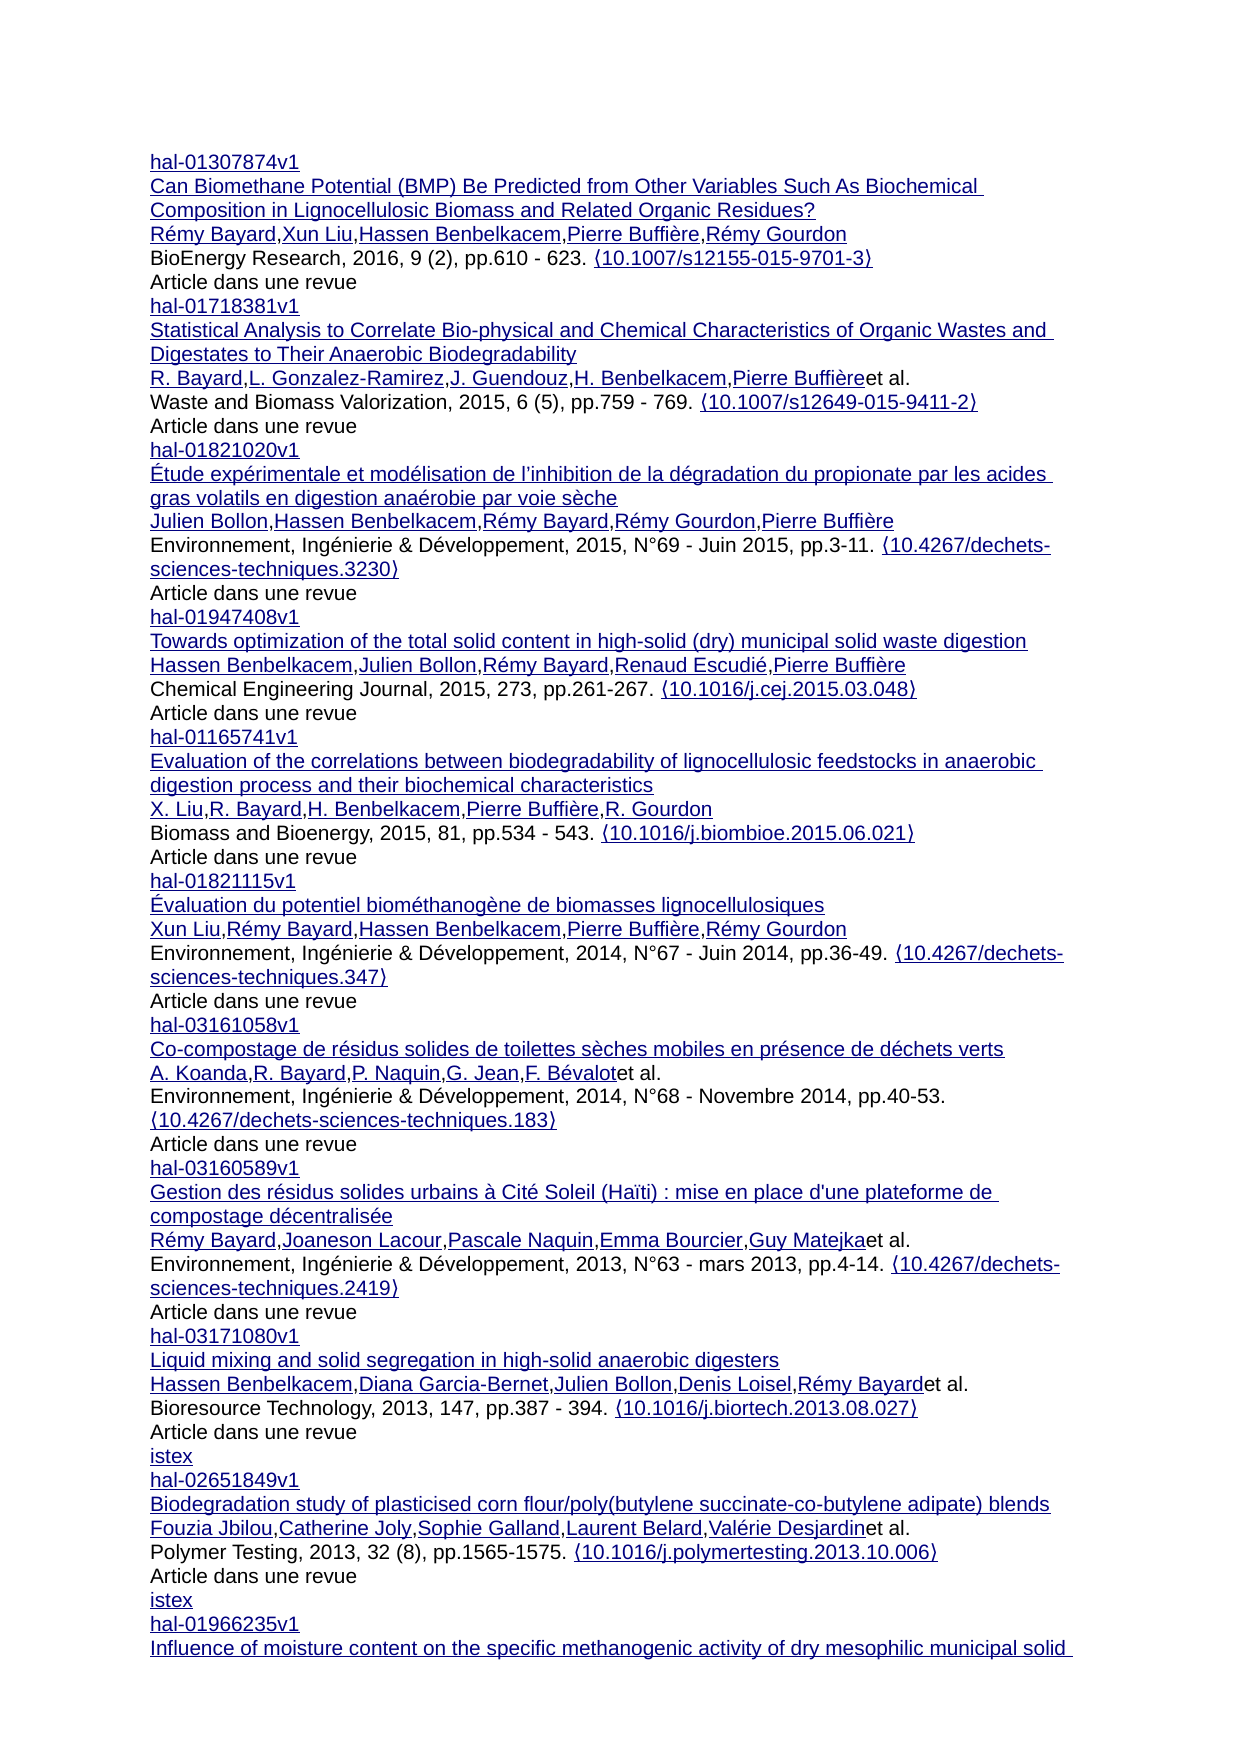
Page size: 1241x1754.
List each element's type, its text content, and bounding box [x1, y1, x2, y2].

table_cell Towards optimization of the total solid content in high-solid (dry) municipal solid waste digestion Hassen Benbelkacem,Julien Bollon,Rémy Bayard,Renaud Escudié,Pierre Buffière Chemical Engineering Journal, 2015, 273, pp.261-267. ⟨10.1016/j.cej.2015.03.048⟩ Article dans une revue hal-01165741v1 [150, 629, 1090, 749]
table_cell Évaluation du potentiel biométhanogène de biomasses lignocellulosiques Xun Liu,Rémy Bayard,Hassen Benbelkacem,Pierre Buffière,Rémy Gourdon Environnement, Ingénierie & Développement, 2014, N°67 - Juin 2014, pp.36-49. ⟨10.4267/dechets-sciences-techniques.347⟩ Article dans une revue hal-03161058v1 [150, 893, 1090, 1036]
table_cell Co-compostage de résidus solides de toilettes sèches mobiles en présence de déchets verts A. Koanda,R. Bayard,P. Naquin,G. Jean,F. Bévalotet al. Environnement, Ingénierie & Développement, 2014, N°68 - Novembre 2014, pp.40-53. ⟨10.4267/dechets-sciences-techniques.183⟩ Article dans une revue hal-03160589v1 [150, 1036, 1090, 1180]
table_cell Evaluation of the correlations between biodegradability of lignocellulosic feedstocks in anaerobic digestion process and their biochemical characteristics X. Liu,R. Bayard,H. Benbelkacem,Pierre Buffière,R. Gourdon Biomass and Bioenergy, 2015, 81, pp.534 - 543. ⟨10.1016/j.biombioe.2015.06.021⟩ Article dans une revue hal-01821115v1 [150, 749, 1090, 893]
table_cell hal-01307874v1 [150, 150, 1090, 174]
table_cell Liquid mixing and solid segregation in high-solid anaerobic digesters Hassen Benbelkacem,Diana Garcia-Bernet,Julien Bollon,Denis Loisel,Rémy Bayardet al. Bioresource Technology, 2013, 147, pp.387 - 394. ⟨10.1016/j.biortech.2013.08.027⟩ Article dans une revue istex hal-02651849v1 [150, 1348, 1090, 1492]
table_cell Can Biomethane Potential (BMP) Be Predicted from Other Variables Such As Biochemical Composition in Lignocellulosic Biomass and Related Organic Residues? Rémy Bayard,Xun Liu,Hassen Benbelkacem,Pierre Buffière,Rémy Gourdon BioEnergy Research, 2016, 9 (2), pp.610 - 623. ⟨10.1007/s12155-015-9701-3⟩ Article dans une revue hal-01718381v1 [150, 174, 1090, 318]
table_cell Gestion des résidus solides urbains à Cité Soleil (Haïti) : mise en place d'une plateforme de compostage décentralisée Rémy Bayard,Joaneson Lacour,Pascale Naquin,Emma Bourcier,Guy Matejkaet al. Environnement, Ingénierie & Développement, 2013, N°63 - mars 2013, pp.4-14. ⟨10.4267/dechets-sciences-techniques.2419⟩ Article dans une revue hal-03171080v1 [150, 1180, 1090, 1348]
table_cell Statistical Analysis to Correlate Bio-physical and Chemical Characteristics of Organic Wastes and Digestates to Their Anaerobic Biodegradability R. Bayard,L. Gonzalez-Ramirez,J. Guendouz,H. Benbelkacem,Pierre Buffièreet al. Waste and Biomass Valorization, 2015, 6 (5), pp.759 - 769. ⟨10.1007/s12649-015-9411-2⟩ Article dans une revue hal-01821020v1 [150, 318, 1090, 461]
table_cell Étude expérimentale et modélisation de l’inhibition de la dégradation du propionate par les acides gras volatils en digestion anaérobie par voie sèche Julien Bollon,Hassen Benbelkacem,Rémy Bayard,Rémy Gourdon,Pierre Buffière Environnement, Ingénierie & Développement, 2015, N°69 - Juin 2015, pp.3-11. ⟨10.4267/dechets-sciences-techniques.3230⟩ Article dans une revue hal-01947408v1 [150, 461, 1090, 629]
table_cell Biodegradation study of plasticised corn flour/poly(butylene succinate-co-butylene adipate) blends Fouzia Jbilou,Catherine Joly,Sophie Galland,Laurent Belard,Valérie Desjardinet al. Polymer Testing, 2013, 32 (8), pp.1565-1575. ⟨10.1016/j.polymertesting.2013.10.006⟩ Article dans une revue istex hal-01966235v1 [150, 1492, 1090, 1635]
table_cell Influence of moisture content on the specific methanogenic activity of dry mesophilic municipal solid [150, 1635, 1090, 1659]
